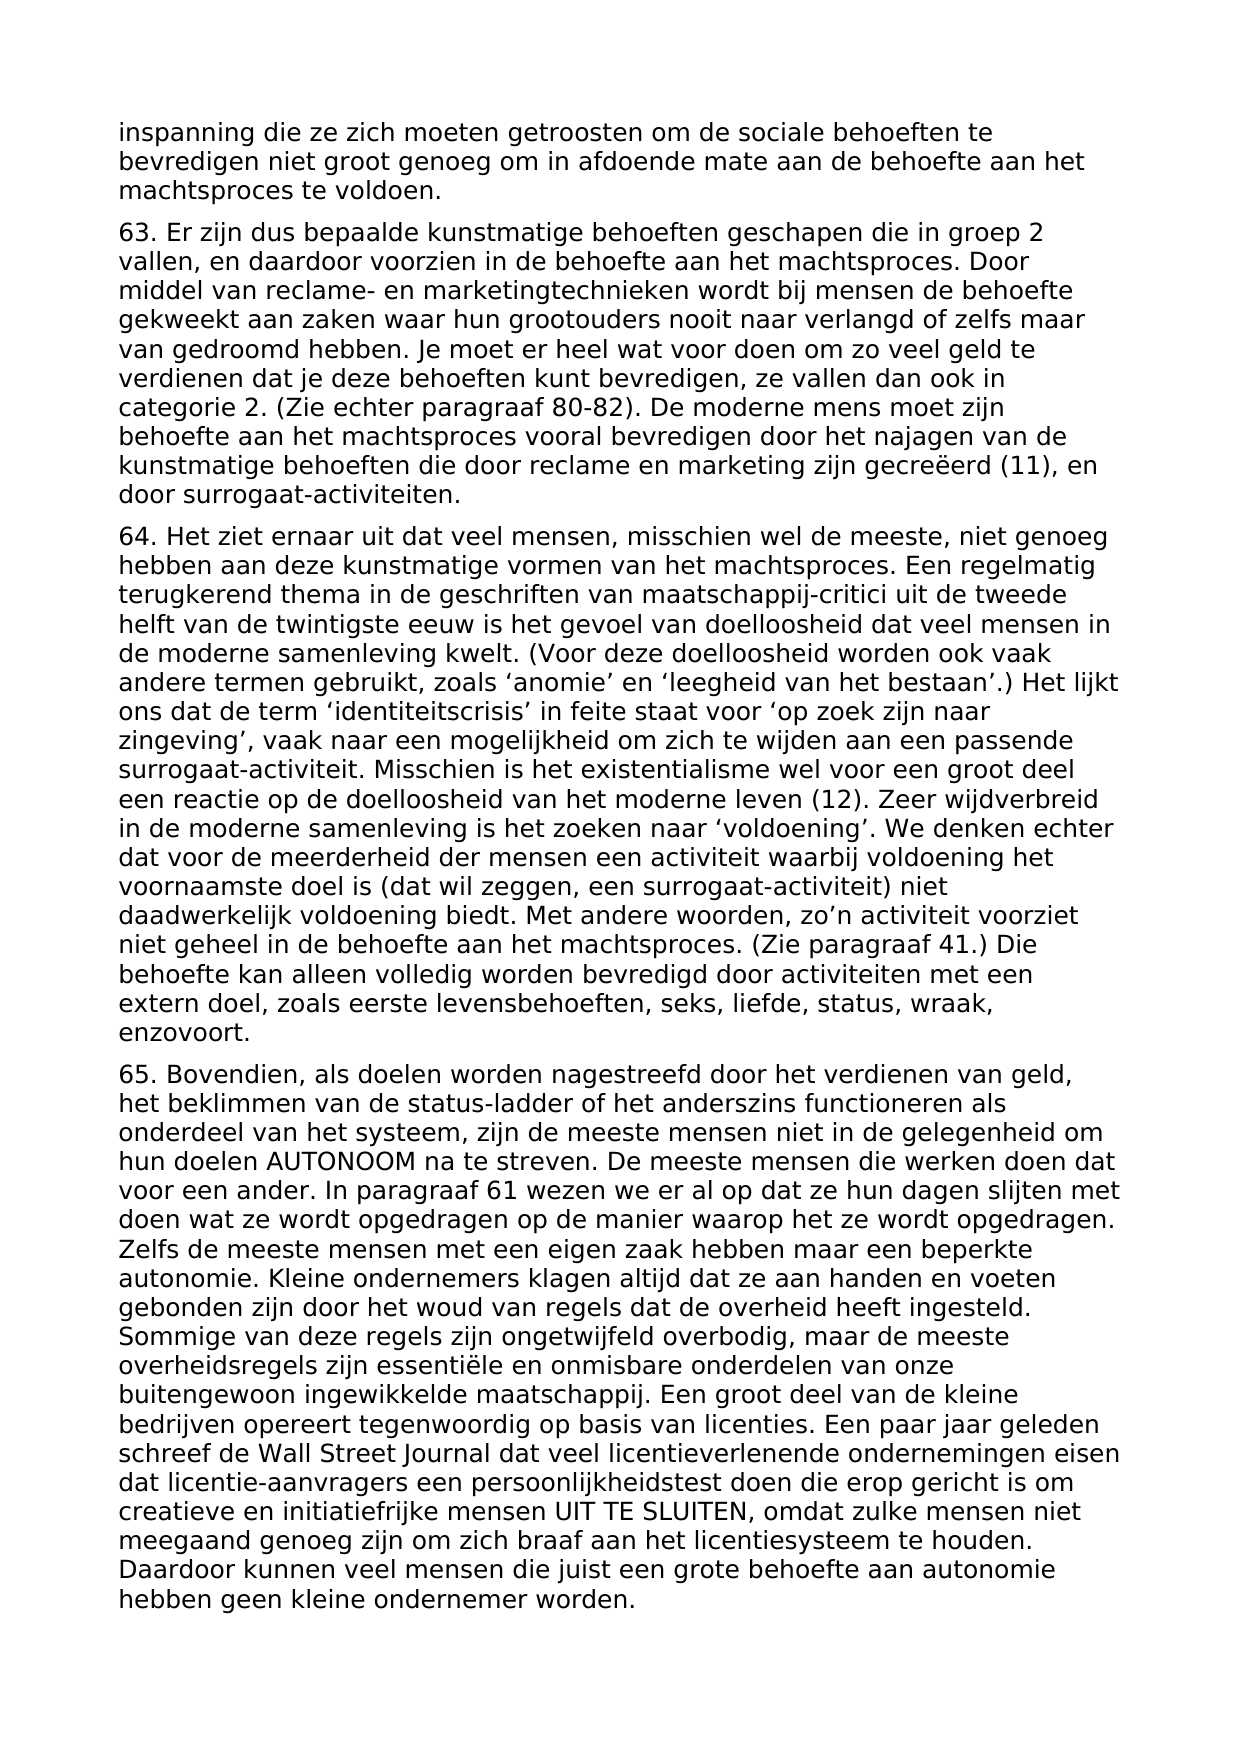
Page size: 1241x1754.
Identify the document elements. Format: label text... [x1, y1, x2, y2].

text 63. Er zijn dus bepaalde kunstmatige behoeften geschapen die in groep 2 vallen, en daardoor voorzien in de behoefte aan het machtsproces. Door middel van reclame- en marketingtechnieken wordt bij mensen de behoefte gekweekt aan zaken waar hun grootouders nooit naar verlangd of zelfs maar van gedroomd hebben. Je moet er heel wat voor doen om zo veel geld te verdienen dat je deze behoeften kunt bevredigen, ze vallen dan ook in categorie 2. (Zie echter paragraaf 80-82). De moderne mens moet zijn behoefte aan het machtsproces vooral bevredigen door het najagen van de kunstmatige behoeften die door reclame en marketing zijn gecreëerd (11), en door surrogaat-activiteiten. [118, 218, 1122, 510]
text 64. Het ziet ernaar uit dat veel mensen, misschien wel de meeste, niet genoeg hebben aan deze kunstmatige vormen van het machtsproces. Een regelmatig terugkerend thema in de geschriften van maatschappij-critici uit de tweede helft van de twintigste eeuw is het gevoel van doelloosheid dat veel mensen in de moderne samenleving kwelt. (Voor deze doelloosheid worden ook vaak andere termen gebruikt, zoals ‘anomie’ en ‘leegheid van het bestaan’.) Het lijkt ons dat de term ‘identiteitscrisis’ in feite staat voor ‘op zoek zijn naar zingeving’, vaak naar een mogelijkheid om zich te wijden aan een passende surrogaat-activiteit. Misschien is het existentialisme wel voor een groot deel een reactie op de doelloosheid van het moderne leven (12). Zeer wijdverbreid in de moderne samenleving is het zoeken naar ‘voldoening’. We denken echter dat voor de meerderheid der mensen een activiteit waarbij voldoening het voornaamste doel is (dat wil zeggen, een surrogaat-activiteit) niet daadwerkelijk voldoening biedt. Met andere woorden, zo’n activiteit voorziet niet geheel in de behoefte aan het machtsproces. (Zie paragraaf 41.) Die behoefte kan alleen volledig worden bevredigd door activiteiten met een extern doel, zoals eerste levensbehoeften, seks, liefde, status, wraak, enzovoort. [118, 522, 1122, 1047]
text inspanning die ze zich moeten getroosten om de sociale behoeften te bevredigen niet groot genoeg om in afdoende mate aan de behoefte aan het machtsproces te voldoen. [118, 118, 1122, 206]
text 65. Bovendien, als doelen worden nagestreefd door het verdienen van geld, het beklimmen van de status-ladder of het anderszins functioneren als onderdeel van het systeem, zijn de meeste mensen niet in de gelegenheid om hun doelen AUTONOOM na te streven. De meeste mensen die werken doen dat voor een ander. In paragraaf 61 wezen we er al op dat ze hun dagen slijten met doen wat ze wordt opgedragen op de manier waarop het ze wordt opgedragen. Zelfs de meeste mensen met een eigen zaak hebben maar een beperkte autonomie. Kleine ondernemers klagen altijd dat ze aan handen en voeten gebonden zijn door het woud van regels dat de overheid heeft ingesteld. Sommige van deze regels zijn ongetwijfeld overbodig, maar de meeste overheidsregels zijn essentiële en onmisbare onderdelen van onze buitengewoon ingewikkelde maatschappij. Een groot deel van de kleine bedrijven opereert tegenwoordig op basis van licenties. Een paar jaar geleden schreef de Wall Street Journal dat veel licentieverlenende ondernemingen eisen dat licentie-aanvragers een persoonlijkheidstest doen die erop gericht is om creatieve en initiatiefrijke mensen UIT TE SLUITEN, omdat zulke mensen niet meegaand genoeg zijn om zich braaf aan het licentiesysteem te houden. Daardoor kunnen veel mensen die juist een grote behoefte aan autonomie hebben geen kleine ondernemer worden. [118, 1060, 1122, 1614]
